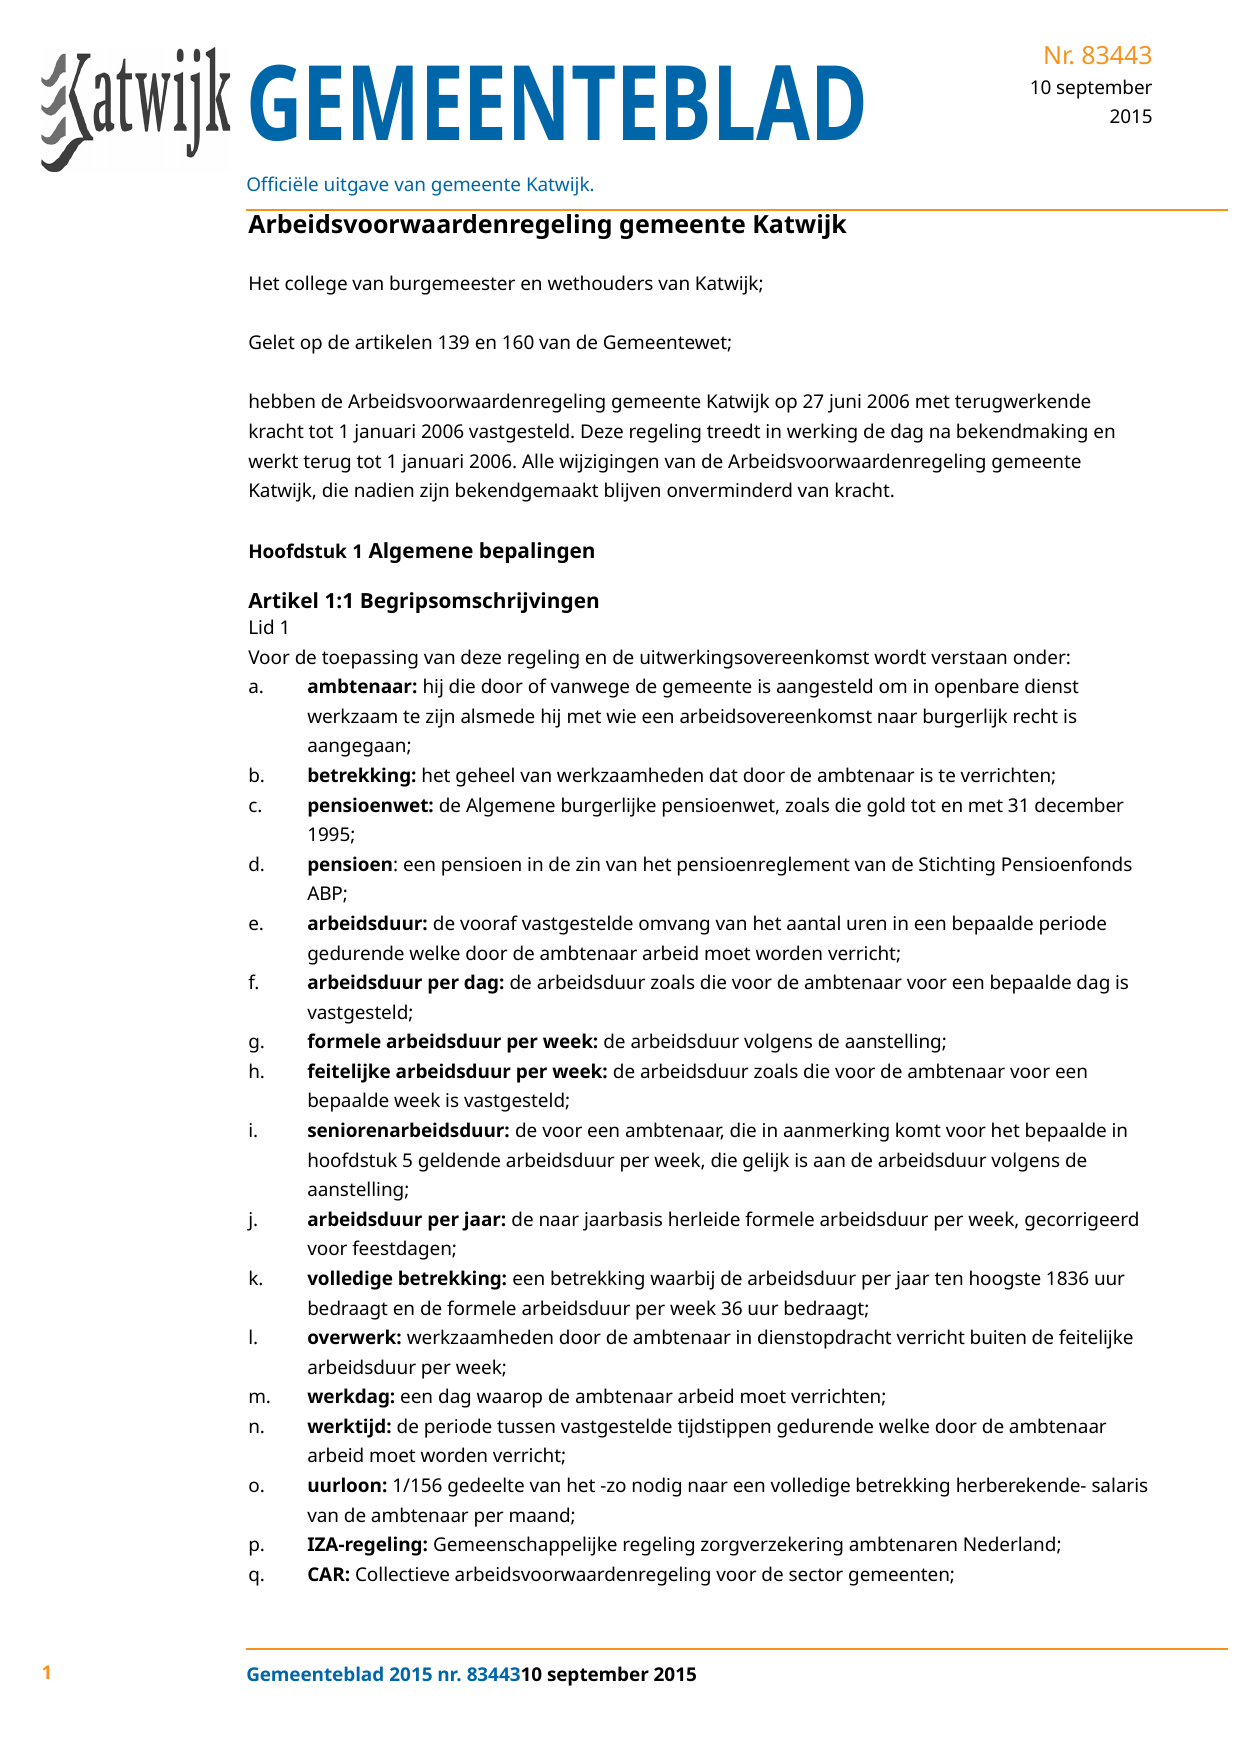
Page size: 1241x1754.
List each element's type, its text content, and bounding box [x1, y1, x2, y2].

list IZA-regeling: Gemeenschappelijke regeling zorgverzekering ambtenaren Nederland; [248, 1531, 1152, 1557]
text Hoofdstuk 1 Algemene bepalingen [248, 537, 1152, 565]
list formele arbeidsduur per week: de arbeidsduur volgens de aanstelling; [248, 1028, 1152, 1054]
text Gelet op de artikelen 139 en 160 van de Gemeentewet; [248, 329, 1152, 355]
text Het college van burgemeester en wethouders van Katwijk; [248, 270, 1152, 296]
list werktijd: de periode tussen vastgestelde tijdstippen gedurende welke door de ambtenaar arbeid moet worden verricht; [248, 1413, 1152, 1468]
list CAR: Collectieve arbeidsvoorwaardenregeling voor de sector gemeenten; [248, 1561, 1152, 1587]
list uurloon: 1/156 gedeelte van het -zo nodig naar een volledige betrekking herberekende- salaris van de ambtenaar per maand; [248, 1472, 1152, 1527]
list pensioen: een pensioen in de zin van het pensioenreglement van de Stichting Pensioenfonds ABP; [248, 851, 1152, 906]
text Lid 1 [248, 614, 1152, 640]
list seniorenarbeidsduur: de voor een ambtenaar, die in aanmerking komt voor het bepaalde in hoofdstuk 5 geldende arbeidsduur per week, die gelijk is aan de arbeidsduur volgens de aanstelling; [248, 1117, 1152, 1202]
text Artikel 1:1 Begripsomschrijvingen [248, 586, 1152, 614]
list arbeidsduur per dag: de arbeidsduur zoals die voor de ambtenaar voor een bepaalde dag is vastgesteld; [248, 969, 1152, 1024]
list volledige betrekking: een betrekking waarbij de arbeidsduur per jaar ten hoogste 1836 uur bedraagt en de formele arbeidsduur per week 36 uur bedraagt; [248, 1265, 1152, 1320]
text Voor de toepassing van deze regeling en de uitwerkingsovereenkomst wordt verstaan onder: [248, 644, 1152, 669]
text hebben de Arbeidsvoorwaardenregeling gemeente Katwijk op 27 juni 2006 met terugwerkende kracht tot 1 januari 2006 vastgesteld. Deze regeling treedt in werking de dag na bekendmaking en werkt terug tot 1 januari 2006. Alle wijzigingen van de Arbeidsvoorwaardenregeling gemeente Katwijk, die nadien zijn bekendgemaakt blijven onverminderd van kracht. [248, 389, 1152, 503]
list overwerk: werkzaamheden door de ambtenaar in dienstopdracht verricht buiten de feitelijke arbeidsduur per week; [248, 1324, 1152, 1379]
list ambtenaar: hij die door of vanwege de gemeente is aangesteld om in openbare dienst werkzaam te zijn alsmede hij met wie een arbeidsovereenkomst naar burgerlijk recht is aangegaan; [248, 673, 1152, 758]
list feitelijke arbeidsduur per week: de arbeidsduur zoals die voor de ambtenaar voor een bepaalde week is vastgesteld; [248, 1058, 1152, 1113]
list arbeidsduur: de vooraf vastgestelde omvang van het aantal uren in een bepaalde periode gedurende welke door de ambtenaar arbeid moet worden verricht; [248, 910, 1152, 965]
list betrekking: het geheel van werkzaamheden dat door de ambtenaar is te verrichten; [248, 762, 1152, 788]
picture [41, 47, 231, 172]
text Arbeidsvoorwaardenregeling gemeente Katwijk [248, 211, 1152, 241]
list werkdag: een dag waarop de ambtenaar arbeid moet verrichten; [248, 1383, 1152, 1409]
list arbeidsduur per jaar: de naar jaarbasis herleide formele arbeidsduur per week, gecorrigeerd voor feestdagen; [248, 1206, 1152, 1261]
list pensioenwet: de Algemene burgerlijke pensioenwet, zoals die gold tot en met 31 december 1995; [248, 792, 1152, 847]
